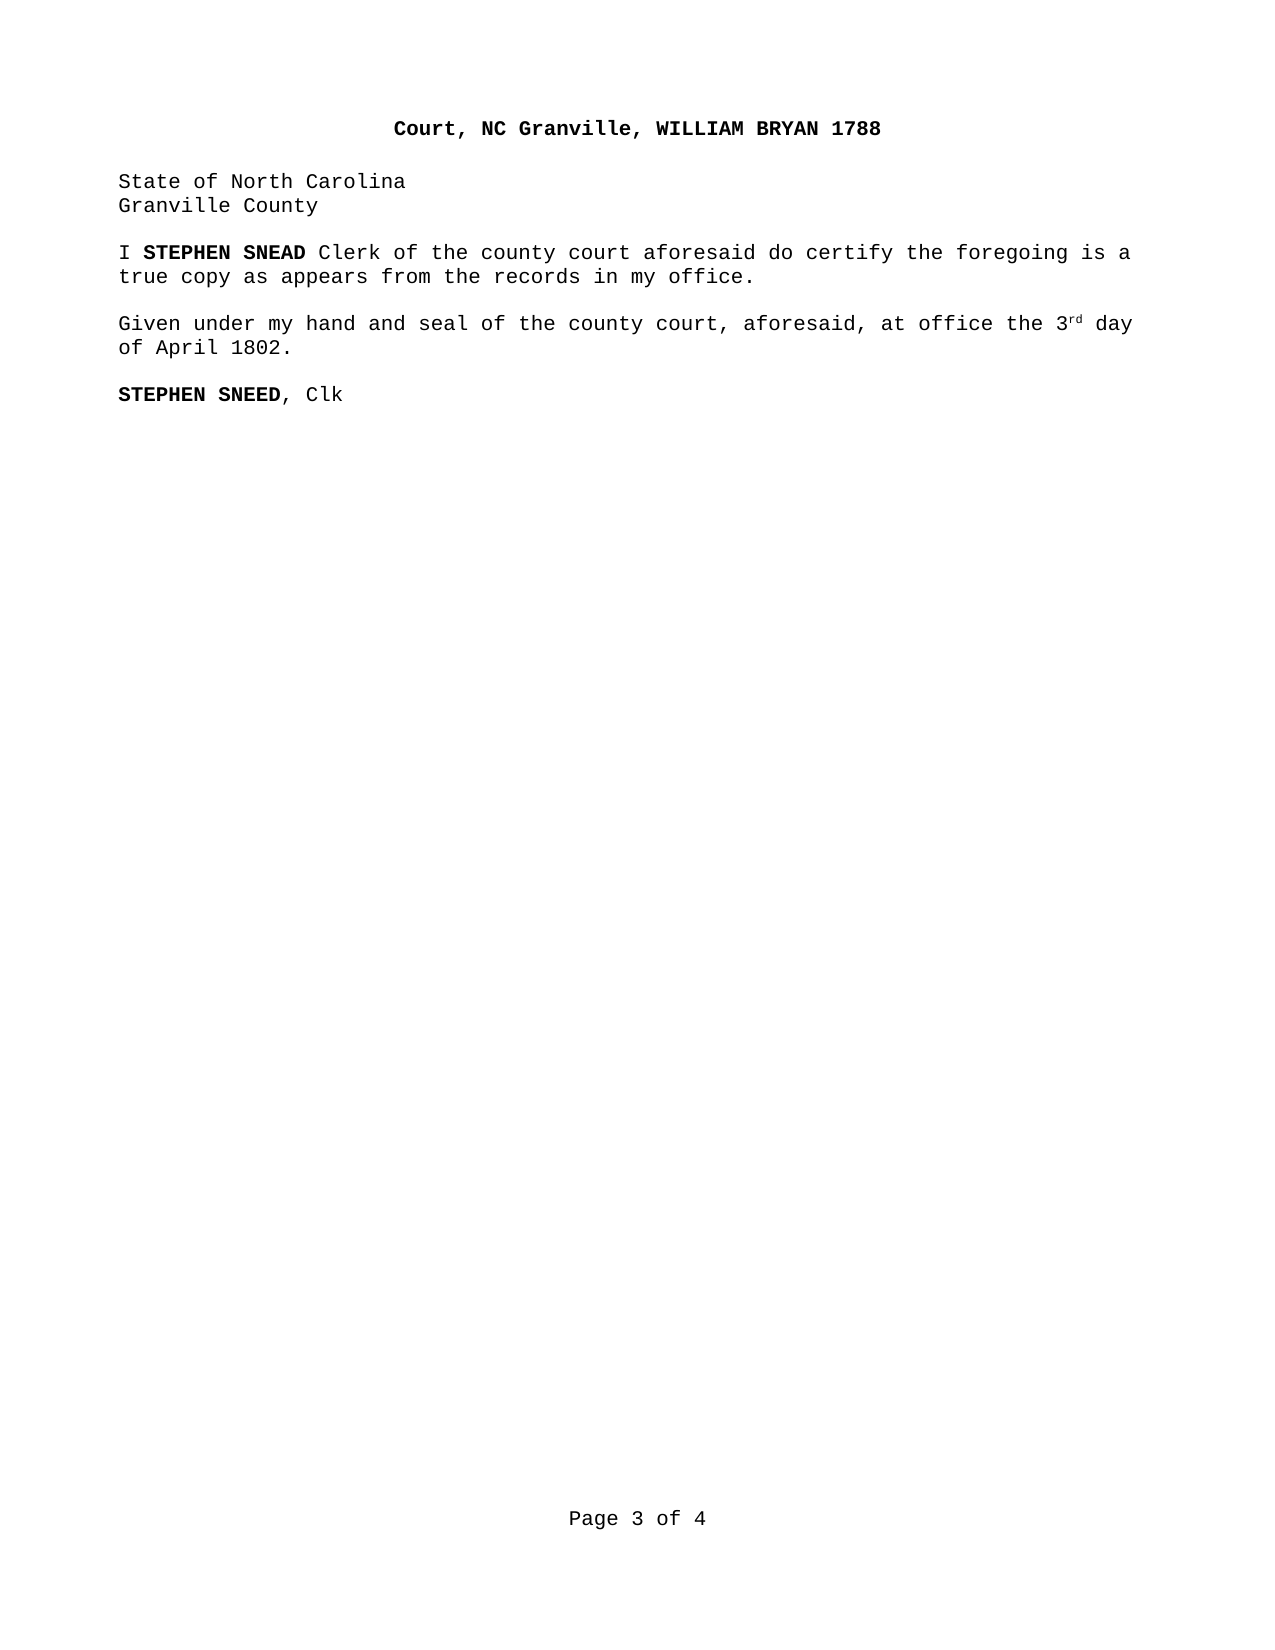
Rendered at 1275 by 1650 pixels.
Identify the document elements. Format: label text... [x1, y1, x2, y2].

text State of North Carolina [118, 171, 1157, 195]
text Granville County [118, 195, 1157, 218]
text Given under my hand and seal of the county court, aforesaid, at office the 3rd day of April 1802. [118, 313, 1157, 360]
text I Stephen Snead Clerk of the county court aforesaid do certify the foregoing is a true copy as appears from the records in my office. [118, 242, 1157, 289]
text Stephen Sneed, Clk [118, 384, 1157, 408]
